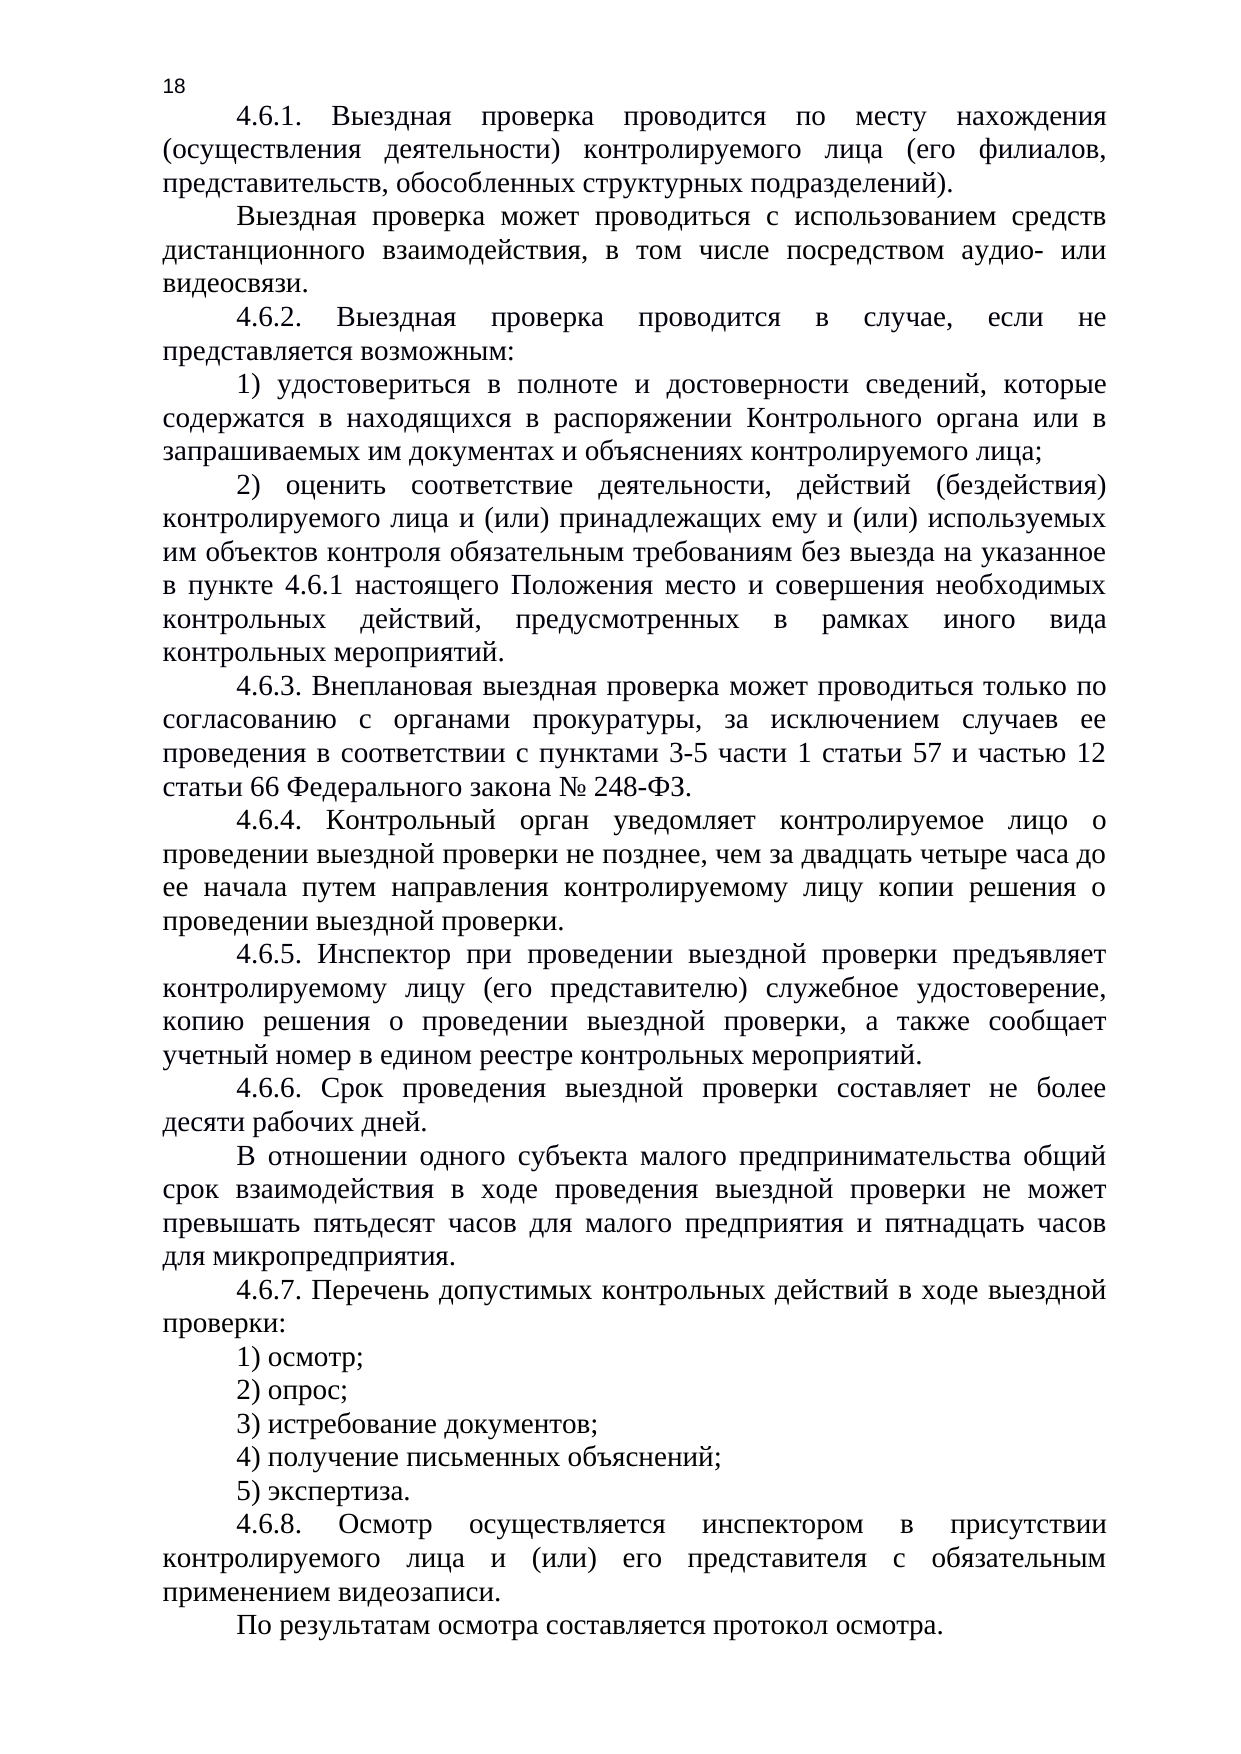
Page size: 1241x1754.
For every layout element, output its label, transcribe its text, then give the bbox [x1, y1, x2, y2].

text Выездная проверка может проводиться с использованием средств дистанционного взаимодействия, в том числе посредством аудио- или видеосвязи. [162, 198, 1107, 299]
list В отношении одного субъекта малого предпринимательства общий срок взаимодействия в ходе проведения выездной проверки не может превышать пятьдесят часов для малого предприятия и пятнадцать часов для микропредприятия. [162, 1138, 1107, 1272]
text 4.6.3. Внеплановая выездная проверка может проводиться только по согласованию с органами прокуратуры, за исключением случаев ее проведения в соответствии с пунктами 3-5 части 1 статьи 57 и частью 12 статьи 66 Федерального закона № 248-ФЗ. [162, 668, 1107, 802]
list 4.6.1. Выездная проверка проводится по месту нахождения (осуществления деятельности) контролируемого лица (его филиалов, представительств, обособленных структурных подразделений). [162, 98, 1107, 198]
list 4.6.6. Срок проведения выездной проверки составляет не более десяти рабочих дней. [162, 1071, 1107, 1138]
text 3) истребование документов; [162, 1406, 1107, 1439]
text 2) оценить соответствие деятельности, действий (бездействия) контролируемого лица и (или) принадлежащих ему и (или) используемых им объектов контроля обязательным требованиям без выезда на указанное в пункте 4.6.1 настоящего Положения место и совершения необходимых контрольных действий, предусмотренных в рамках иного вида контрольных мероприятий. [162, 467, 1107, 668]
text 5) экспертиза. [162, 1473, 1107, 1507]
list 4.6.5. Инспектор при проведении выездной проверки предъявляет контролируемому лицу (его представителю) служебное удостоверение, копию решения о проведении выездной проверки, а также сообщает учетный номер в едином реестре контрольных мероприятий. [162, 936, 1107, 1071]
text 1) осмотр; [162, 1339, 1107, 1372]
text 4.6.4. Контрольный орган уведомляет контролируемое лицо о проведении выездной проверки не позднее, чем за двадцать четыре часа до ее начала путем направления контролируемому лицу копии решения о проведении выездной проверки. [162, 802, 1107, 936]
text 4) получение письменных объяснений; [162, 1439, 1107, 1473]
text 4.6.8. Осмотр осуществляется инспектором в присутствии контролируемого лица и (или) его представителя с обязательным применением видеозаписи. [162, 1507, 1107, 1607]
text 2) опрос; [162, 1372, 1107, 1406]
list 4.6.2. Выездная проверка проводится в случае, если не представляется возможным: [162, 299, 1107, 366]
text По результатам осмотра составляется протокол осмотра. [162, 1607, 1107, 1641]
text 1) удостовериться в полноте и достоверности сведений, которые содержатся в находящихся в распоряжении Контрольного органа или в запрашиваемых им документах и объяснениях контролируемого лица; [162, 366, 1107, 467]
text 4.6.7. Перечень допустимых контрольных действий в ходе выездной проверки: [162, 1272, 1107, 1339]
